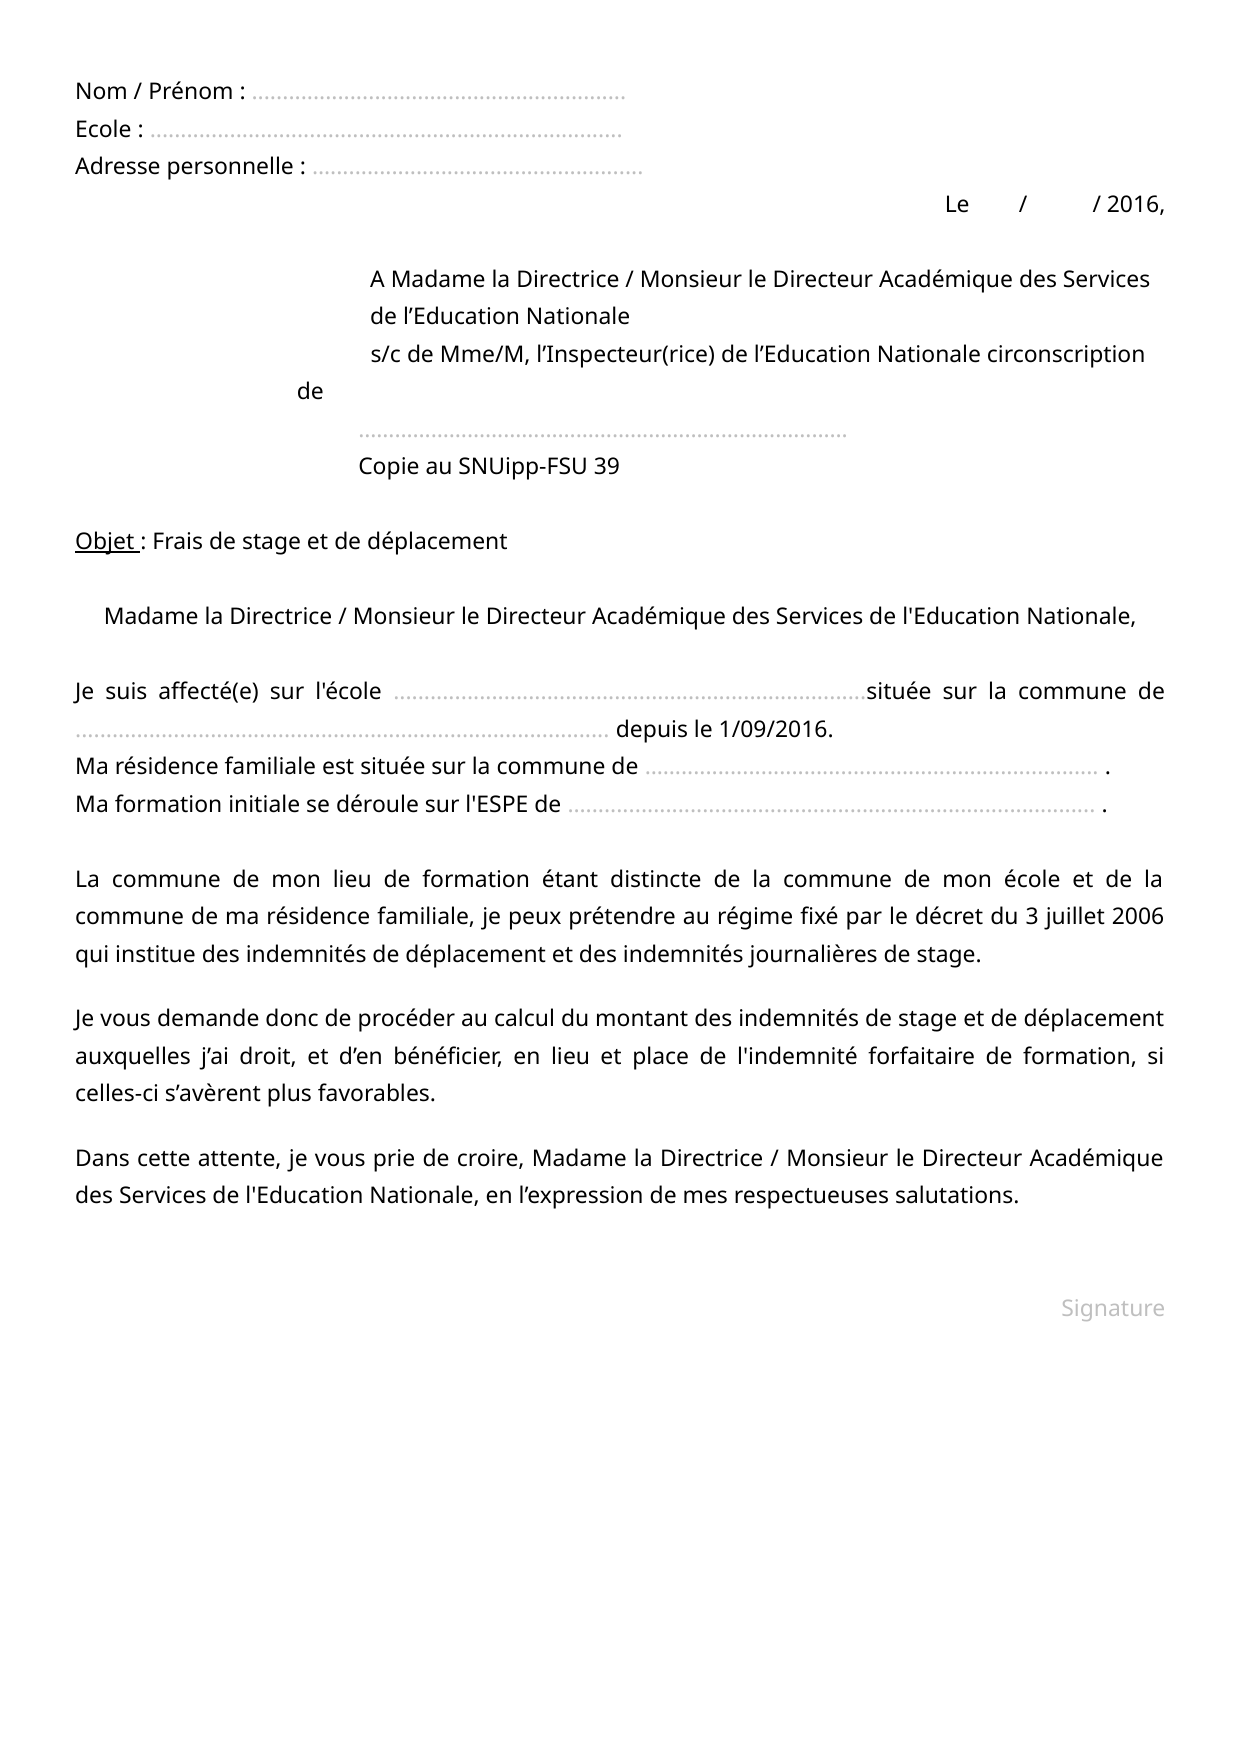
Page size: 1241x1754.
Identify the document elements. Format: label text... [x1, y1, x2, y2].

text s/c de Mme/M, l’Inspecteur(rice) de l’Education Nationale circonscription de [297, 337, 1165, 406]
text ……………………………………………………………………… [297, 412, 1165, 444]
text Ecole : ............................................................................. [75, 112, 1165, 144]
text Madame la Directrice / Monsieur le Directeur Académique des Services de l'Education Nationale, [75, 600, 1165, 631]
text Ma formation initiale se déroule sur l'ESPE de …................................................................................... . [75, 787, 1165, 819]
text Adresse personnelle : …................................................... [75, 150, 1165, 181]
text Signature [75, 1292, 1165, 1323]
text Je suis affecté(e) sur l'école .............................................................................située sur la commune de ....................................................................................... depuis le 1/09/2016. [75, 675, 1165, 744]
text Copie au SNUipp-FSU 39 [297, 450, 1165, 481]
text A Madame la Directrice / Monsieur le Directeur Académique des Services de l’Education Nationale [370, 262, 1165, 331]
text Je vous demande donc de procéder au calcul du montant des indemnités de stage et de déplacement auxquelles j’ai droit, et d’en bénéficier, en lieu et place de l'indemnité forfaitaire de formation, si celles-ci s’avèrent plus favorables. [75, 1002, 1165, 1108]
text La commune de mon lieu de formation étant distincte de la commune de mon école et de la commune de ma résidence familiale, je peux prétendre au régime fixé par le décret du 3 juillet 2006 qui institue des indemnités de déplacement et des indemnités journalières de stage. [75, 862, 1165, 969]
text Ma résidence familiale est située sur la commune de …….................................................................... . [75, 750, 1165, 781]
text Nom / Prénom : ............................................................. [75, 75, 1165, 106]
text Le / / 2016, [75, 187, 1165, 219]
text Objet : Frais de stage et de déplacement [75, 525, 1165, 556]
text Dans cette attente, je vous prie de croire, Madame la Directrice / Monsieur le Directeur Académique des Services de l'Education Nationale, en l’expression de mes respectueuses salutations. [75, 1142, 1165, 1211]
